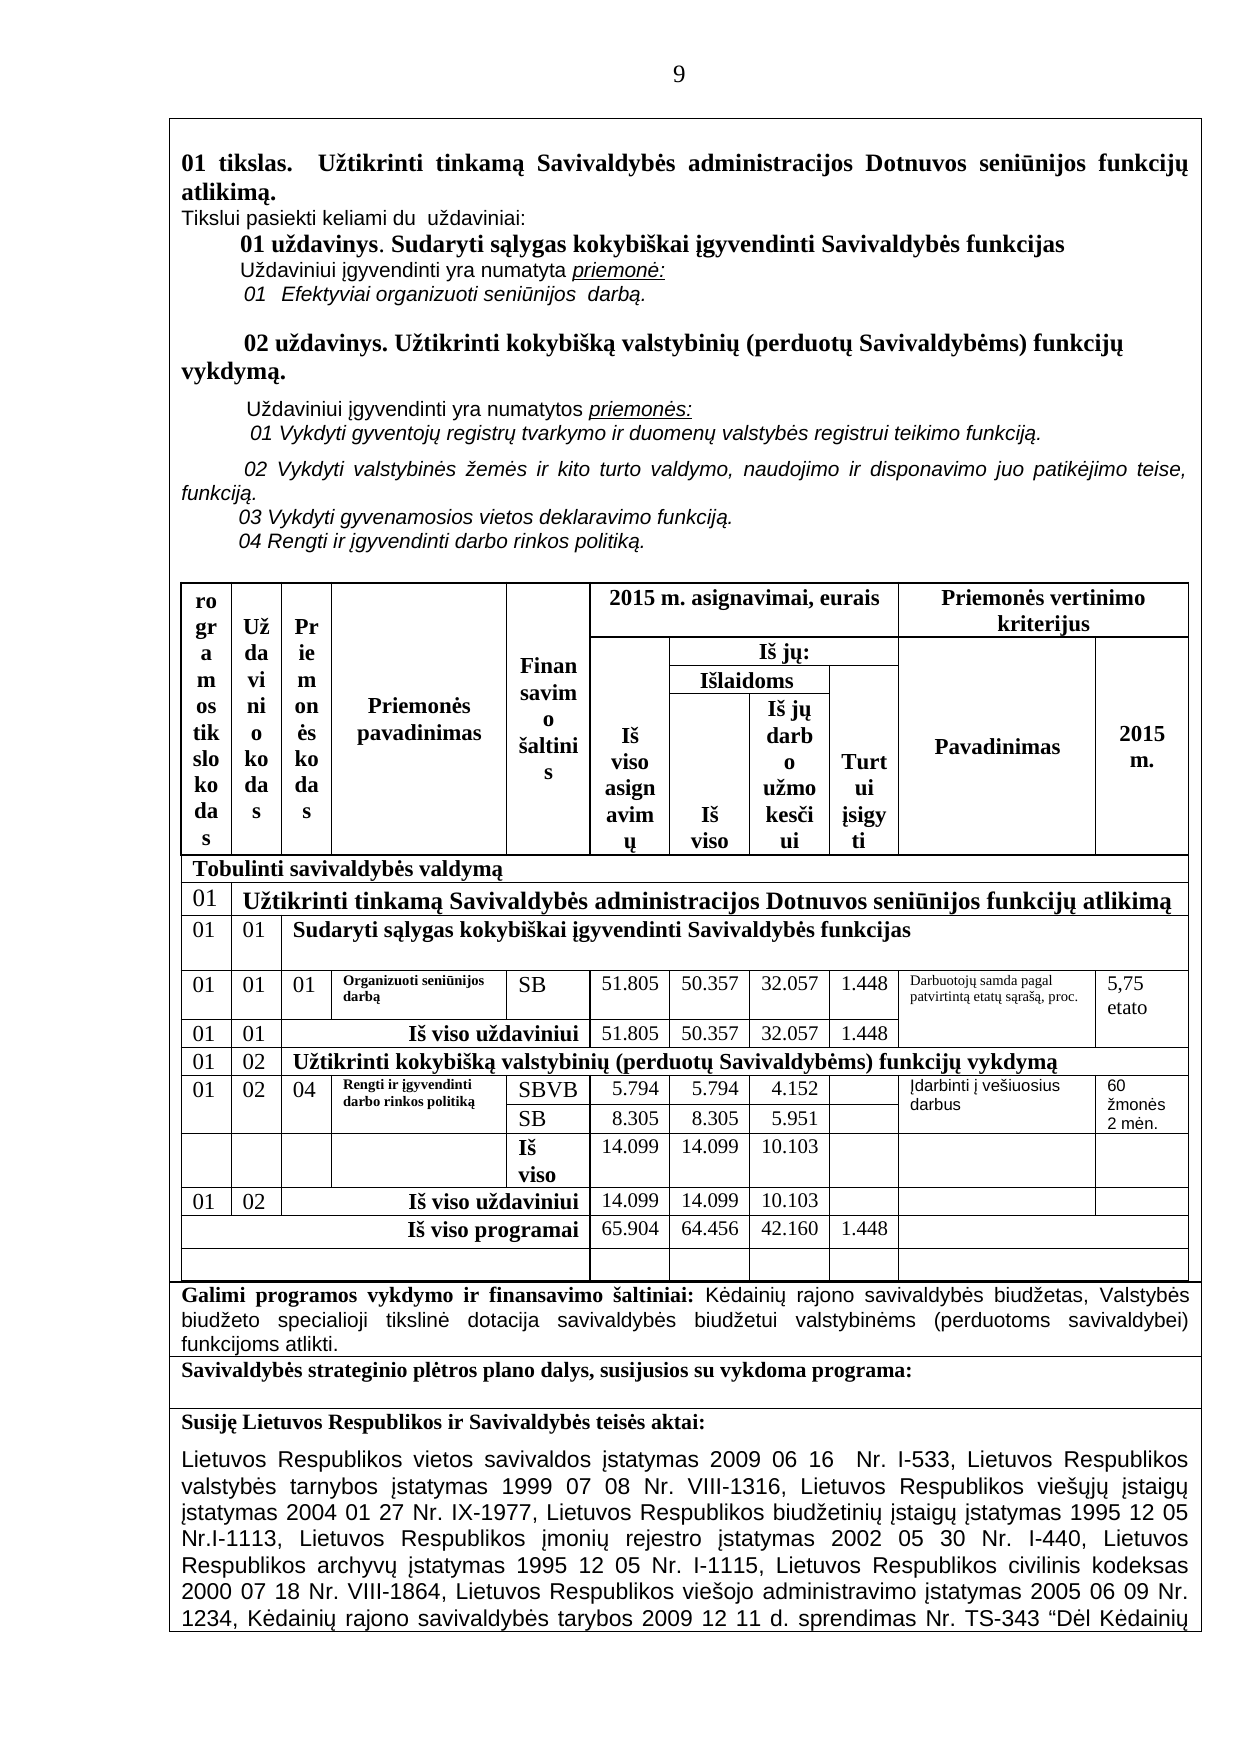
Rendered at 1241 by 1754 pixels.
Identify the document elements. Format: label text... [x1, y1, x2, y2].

table_cell 14.099 [591, 1188, 669, 1215]
table_cell Iš viso [507, 1134, 589, 1187]
table_cell [1096, 1134, 1188, 1187]
table_cell Išlaidoms [670, 666, 829, 693]
table_cell 5.951 [750, 1105, 829, 1133]
table_cell [591, 1249, 669, 1280]
table_cell 10.103 [750, 1188, 829, 1215]
table_cell 14.099 [670, 1134, 749, 1187]
table_cell Sudaryti sąlygas kokybiškai įgyvendinti Savivaldybės funkcijas [282, 916, 1188, 970]
table_cell [899, 1249, 1188, 1280]
table_cell [830, 1134, 898, 1187]
table_cell 01 [232, 916, 281, 970]
table_cell [332, 1134, 506, 1187]
table_cell Iš jų: [670, 638, 898, 665]
table_cell 5,75 etato [1096, 971, 1188, 1019]
table_cell 5.794 [670, 1076, 749, 1104]
table_cell Turtui įsigyti [830, 666, 898, 853]
table_cell 65.904 [591, 1216, 669, 1247]
table_cell 02 [232, 1188, 281, 1215]
table_cell Iš viso uždaviniui [282, 1188, 589, 1215]
table_cell 01 [282, 971, 331, 1019]
table_cell [830, 1249, 898, 1280]
table_cell [750, 1249, 829, 1280]
table_cell 1.448 [830, 1216, 898, 1247]
table_cell 5.794 [591, 1076, 669, 1104]
table_cell Iš viso [670, 694, 749, 853]
table_cell 32.057 [750, 971, 829, 1019]
table_header rogramos tikslo kodas [182, 584, 231, 853]
table_cell 1.448 [830, 971, 898, 1019]
table_cell Iš viso programai [182, 1216, 589, 1247]
table_cell [232, 1134, 281, 1187]
table_cell Rengti ir įgyvendinti darbo rinkos politiką [332, 1076, 506, 1133]
table_cell [830, 1076, 898, 1104]
table_header Uždavinio kodas [232, 584, 281, 853]
table_cell 64.456 [670, 1216, 749, 1247]
table_cell 50.357 [670, 1020, 749, 1047]
table_cell 50.357 [670, 971, 749, 1019]
table_cell Organizuoti seniūnijos darbą [332, 971, 506, 1019]
table_header Finansavimo šaltinis [507, 584, 589, 853]
table_cell Įdarbinti į vešiuosius darbus [899, 1076, 1095, 1133]
table_cell [830, 1188, 898, 1215]
table_cell 01 [182, 916, 231, 970]
table_cell Iš jų darbo užmokesčiui [750, 694, 829, 853]
table_cell 8.305 [670, 1105, 749, 1133]
table_cell 42.160 [750, 1216, 829, 1247]
table_cell Susiję Lietuvos Respublikos ir Savivaldybės teisės aktai: Lietuvos Respublikos vietos savivaldos įstatymas 2009 06 16 Nr. I-533, Lietuvos Respublikos valstybės tarnybos įstatymas 1999 07 08 Nr. VIII-1316, Lietuvos Respublikos viešųjų įstaigų įstatymas 2004 01 27 Nr. IX-1977, Lietuvos Respublikos biudžetinių įstaigų įstatymas 1995 12 05 Nr.I-1113, Lietuvos Respublikos įmonių rejestro įstatymas 2002 05 30 Nr. I-440, Lietuvos Respublikos archyvų įstatymas 1995 12 05 Nr. I-1115, Lietuvos Respublikos civilinis kodeksas 2000 07 18 Nr. VIII-1864, Lietuvos Respublikos viešojo administravimo įstatymas 2005 06 09 Nr. 1234, Kėdainių rajono savivaldybės tarybos 2009 12 11 d. sprendimas Nr. TS-343 “Dėl Kėdainių [170, 1409, 1201, 1631]
table_cell 01 [182, 971, 231, 1019]
table_header Priemonės pavadinimas [332, 584, 506, 853]
table_cell [899, 1019, 1095, 1047]
table_cell 01 [182, 1188, 231, 1215]
table_cell Galimi programos vykdymo ir finansavimo šaltiniai: Kėdainių rajono savivaldybės biudžetas, Valstybės biudžeto specialioji tikslinė dotacija savivaldybės biudžetui valstybinėms (perduotoms savivaldybei) funkcijoms atlikti. [170, 1283, 1201, 1356]
table_cell 10.103 [750, 1134, 829, 1187]
table_cell Iš viso uždaviniui [282, 1020, 589, 1047]
table_cell SB [507, 971, 589, 1019]
table_cell Savivaldybės strateginio plėtros plano dalys, susijusios su vykdoma programa: [170, 1357, 1201, 1408]
table_cell [899, 1134, 1095, 1187]
table_cell SB [507, 1105, 589, 1133]
table_cell 2015 m. [1096, 638, 1188, 853]
table_cell 01 [182, 1076, 231, 1133]
table_cell [899, 1188, 1095, 1215]
table_header Priemonės vertinimo kriterijus [899, 584, 1188, 636]
table_cell Darbuotojų samda pagal patvirtintą etatų sąrašą, proc. [899, 971, 1095, 1019]
table_cell [830, 1105, 898, 1133]
table_cell Tobulinti savivaldybės valdymą [182, 856, 1188, 882]
table_cell 04 [282, 1076, 331, 1133]
table_cell Pavadinimas [899, 638, 1095, 853]
table_header Priemonės kodas [282, 584, 331, 853]
table_cell 14.099 [670, 1188, 749, 1215]
table_cell 32.057 [750, 1020, 829, 1047]
table_cell SBVB [507, 1076, 589, 1104]
table_cell 01 [232, 1020, 281, 1047]
table_cell 8.305 [591, 1105, 669, 1133]
table_cell 02 [232, 1048, 281, 1075]
table_cell Užtikrinti tinkamą Savivaldybės administracijos Dotnuvos seniūnijos funkcijų atlikimą [232, 883, 1188, 914]
table_cell [1096, 1188, 1188, 1215]
table_cell 51.805 [591, 971, 669, 1019]
table_cell 01 [232, 971, 281, 1019]
table_header 2015 m. asignavimai, eurais [591, 584, 898, 636]
table_cell [899, 1216, 1188, 1247]
table_cell 60 žmonės 2 mėn. [1096, 1076, 1188, 1133]
table_cell Iš viso asignavimų [591, 638, 669, 853]
table_cell 01 [182, 883, 231, 914]
table_cell 4.152 [750, 1076, 829, 1104]
table_cell [182, 1249, 589, 1280]
table_cell 14.099 [591, 1134, 669, 1187]
table_cell [282, 1134, 331, 1187]
table_cell Užtikrinti kokybišką valstybinių (perduotų Savivaldybėms) funkcijų vykdymą [282, 1048, 1188, 1075]
table_cell 1.448 [830, 1020, 898, 1047]
table_cell [1096, 1019, 1188, 1047]
table_cell [182, 1134, 231, 1187]
table_cell 01 [182, 1048, 231, 1075]
table_cell 51.805 [591, 1020, 669, 1047]
table_cell 01 [182, 1020, 231, 1047]
table_cell 01 tikslas. Užtikrinti tinkamą Savivaldybės administracijos Dotnuvos seniūnijos funkcijų atlikimą. Tikslui pasiekti keliami du uždaviniai: 01 uždavinys. Sudaryti sąlygas kokybiškai įgyvendinti Savivaldybės funkcijas Uždaviniui įgyvendinti yra numatyta priemonė: 01 Efektyviai organizuoti seniūnijos darbą. 02 uždavinys. Užtikrinti kokybišką valstybinių (perduotų Savivaldybėms) funkcijų vykdymą. Uždaviniui įgyvendinti yra numatytos priemonės: 01 Vykdyti gyventojų registrų tvarkymo ir duomenų valstybės registrui teikimo funkciją. 02 Vykdyti valstybinės žemės ir kito turto valdymo, naudojimo ir disponavimo juo patikėjimo teise, funkciją. 03 Vykdyti gyvenamosios vietos deklaravimo funkciją. 04 Rengti ir įgyvendinti darbo rinkos politiką. [170, 119, 1201, 1281]
table_cell 02 [232, 1076, 281, 1133]
table_cell [670, 1249, 749, 1280]
